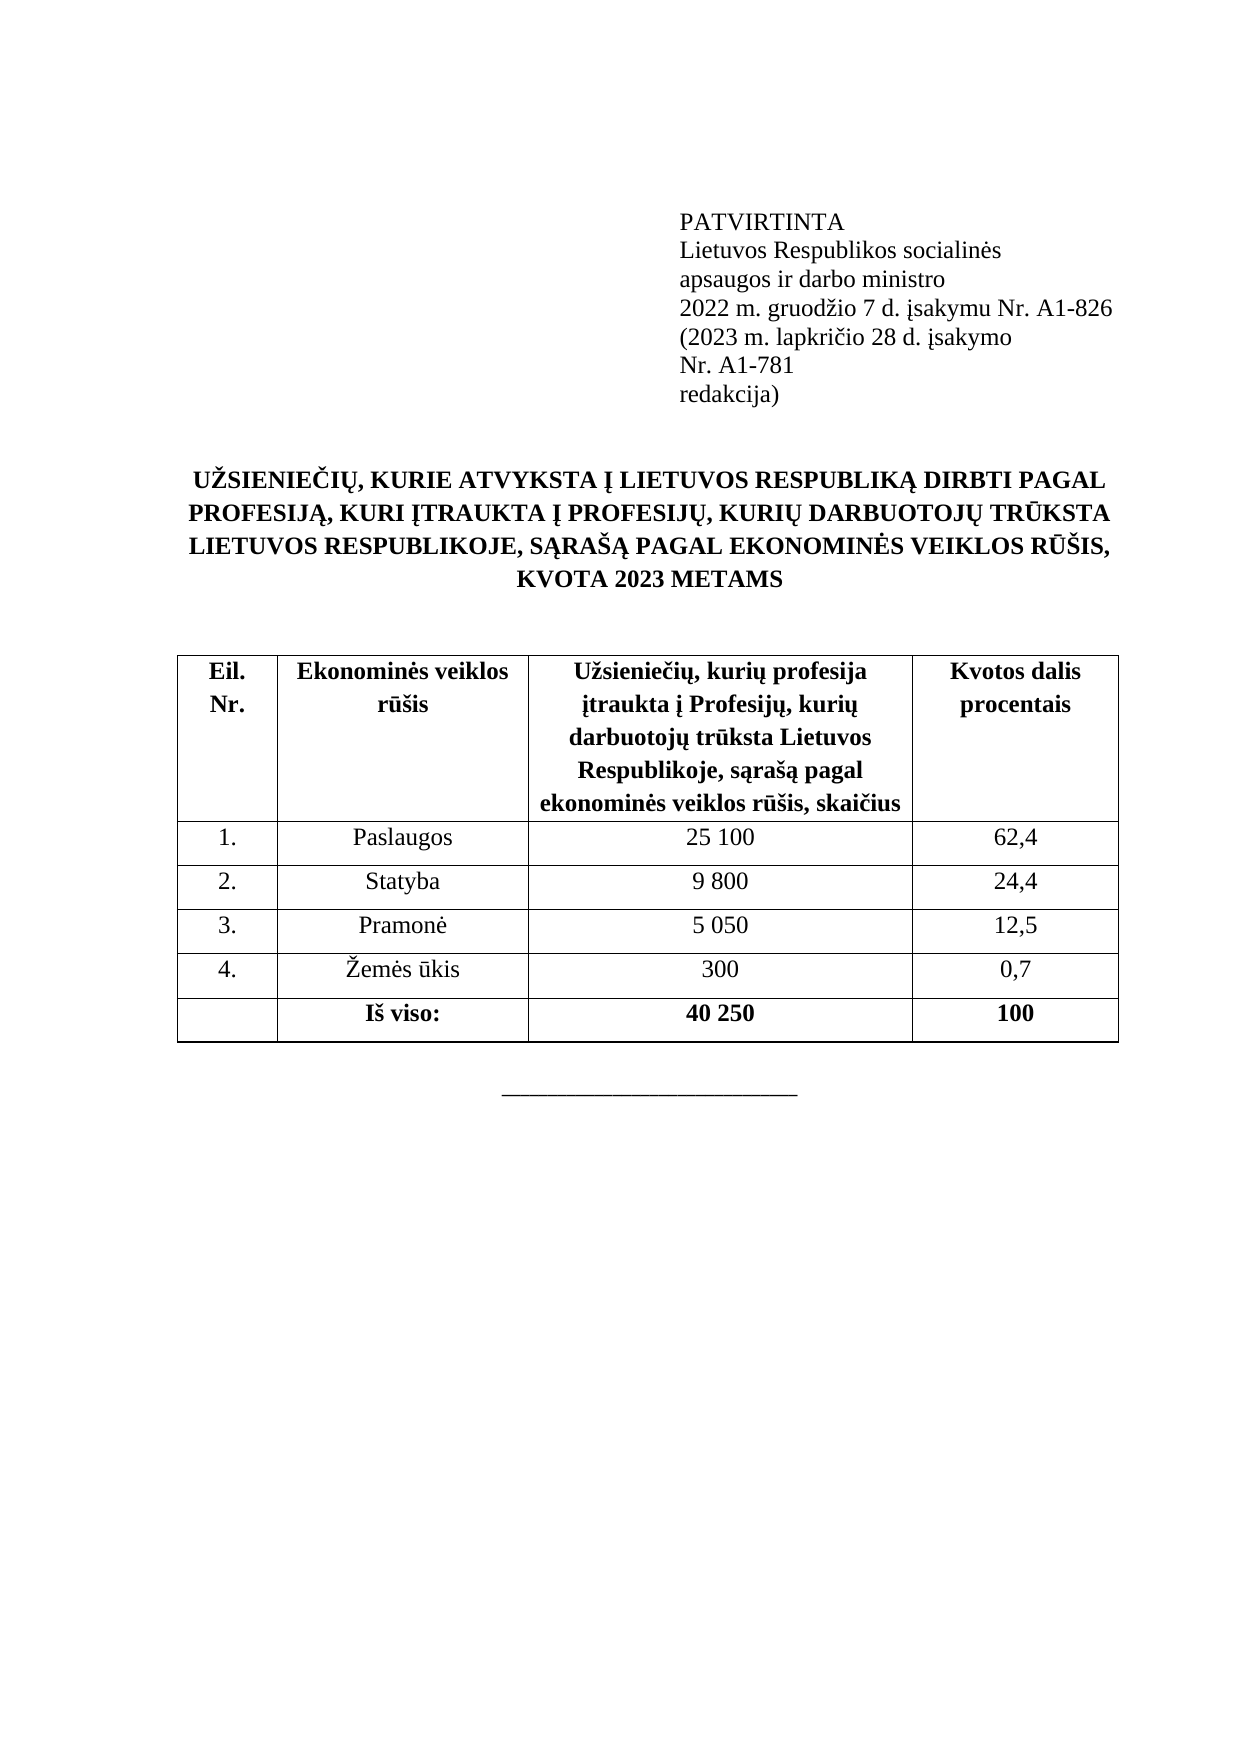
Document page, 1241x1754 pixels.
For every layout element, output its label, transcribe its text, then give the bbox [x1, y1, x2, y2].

table_cell 9 800 [529, 866, 912, 909]
text (2023 m. lapkričio 28 d. įsakymo [177, 322, 1122, 350]
table_header Ekonominės veiklos rūšis [278, 656, 528, 821]
table_cell 12,5 [913, 910, 1118, 953]
text Lietuvos Respublikos socialinės [177, 235, 1122, 264]
text apsaugos ir darbo ministro [177, 264, 1122, 293]
table_cell 5 050 [529, 910, 912, 953]
table_cell 62,4 [913, 822, 1118, 865]
table_header Eil. Nr. [178, 656, 277, 821]
table_cell 40 250 [529, 999, 912, 1041]
table_cell [178, 999, 277, 1041]
text Nr. A1-781 [177, 350, 1122, 379]
table_cell Paslaugos [278, 822, 528, 865]
table_cell 2. [178, 866, 277, 909]
text UŽSIENIEČIŲ, KURIE ATVYKSTA Į LIETUVOS RESPUBLIKĄ DIRBTI PAGAL PROFESIJĄ, KURI ĮTRAUKTA Į PROFESIJŲ, KURIŲ DARBUOTOJŲ TRŪKSTA LIETUVOS RESPUBLIKOJE, SĄRAŠĄ PAGAL EKONOMINĖS VEIKLOS RŪŠIS, KVOTA 2023 METAMS [177, 465, 1122, 593]
table_cell Pramonė [278, 910, 528, 953]
table_cell Statyba [278, 866, 528, 909]
text 2022 m. gruodžio 7 d. įsakymu Nr. A1-826 [177, 293, 1122, 322]
text redakcija) [177, 379, 1122, 408]
table_cell Iš viso: [278, 999, 528, 1041]
table_cell 3. [178, 910, 277, 953]
table_cell 0,7 [913, 954, 1118, 997]
table_cell 300 [529, 954, 912, 997]
table_cell Žemės ūkis [278, 954, 528, 997]
table_cell 4. [178, 954, 277, 997]
table_cell 100 [913, 999, 1118, 1041]
table_header Kvotos dalis procentais [913, 656, 1118, 821]
table_header Užsieniečių, kurių profesija įtraukta į Profesijų, kurių darbuotojų trūksta Lietuvos Respublikoje, sąrašą pagal ekonominės veiklos rūšis, skaičius [529, 656, 912, 821]
text PATVIRTINTA [177, 207, 1122, 235]
table_cell 25 100 [529, 822, 912, 865]
table_cell 1. [178, 822, 277, 865]
table_cell 24,4 [913, 866, 1118, 909]
text ________________________________ [177, 1071, 1122, 1099]
